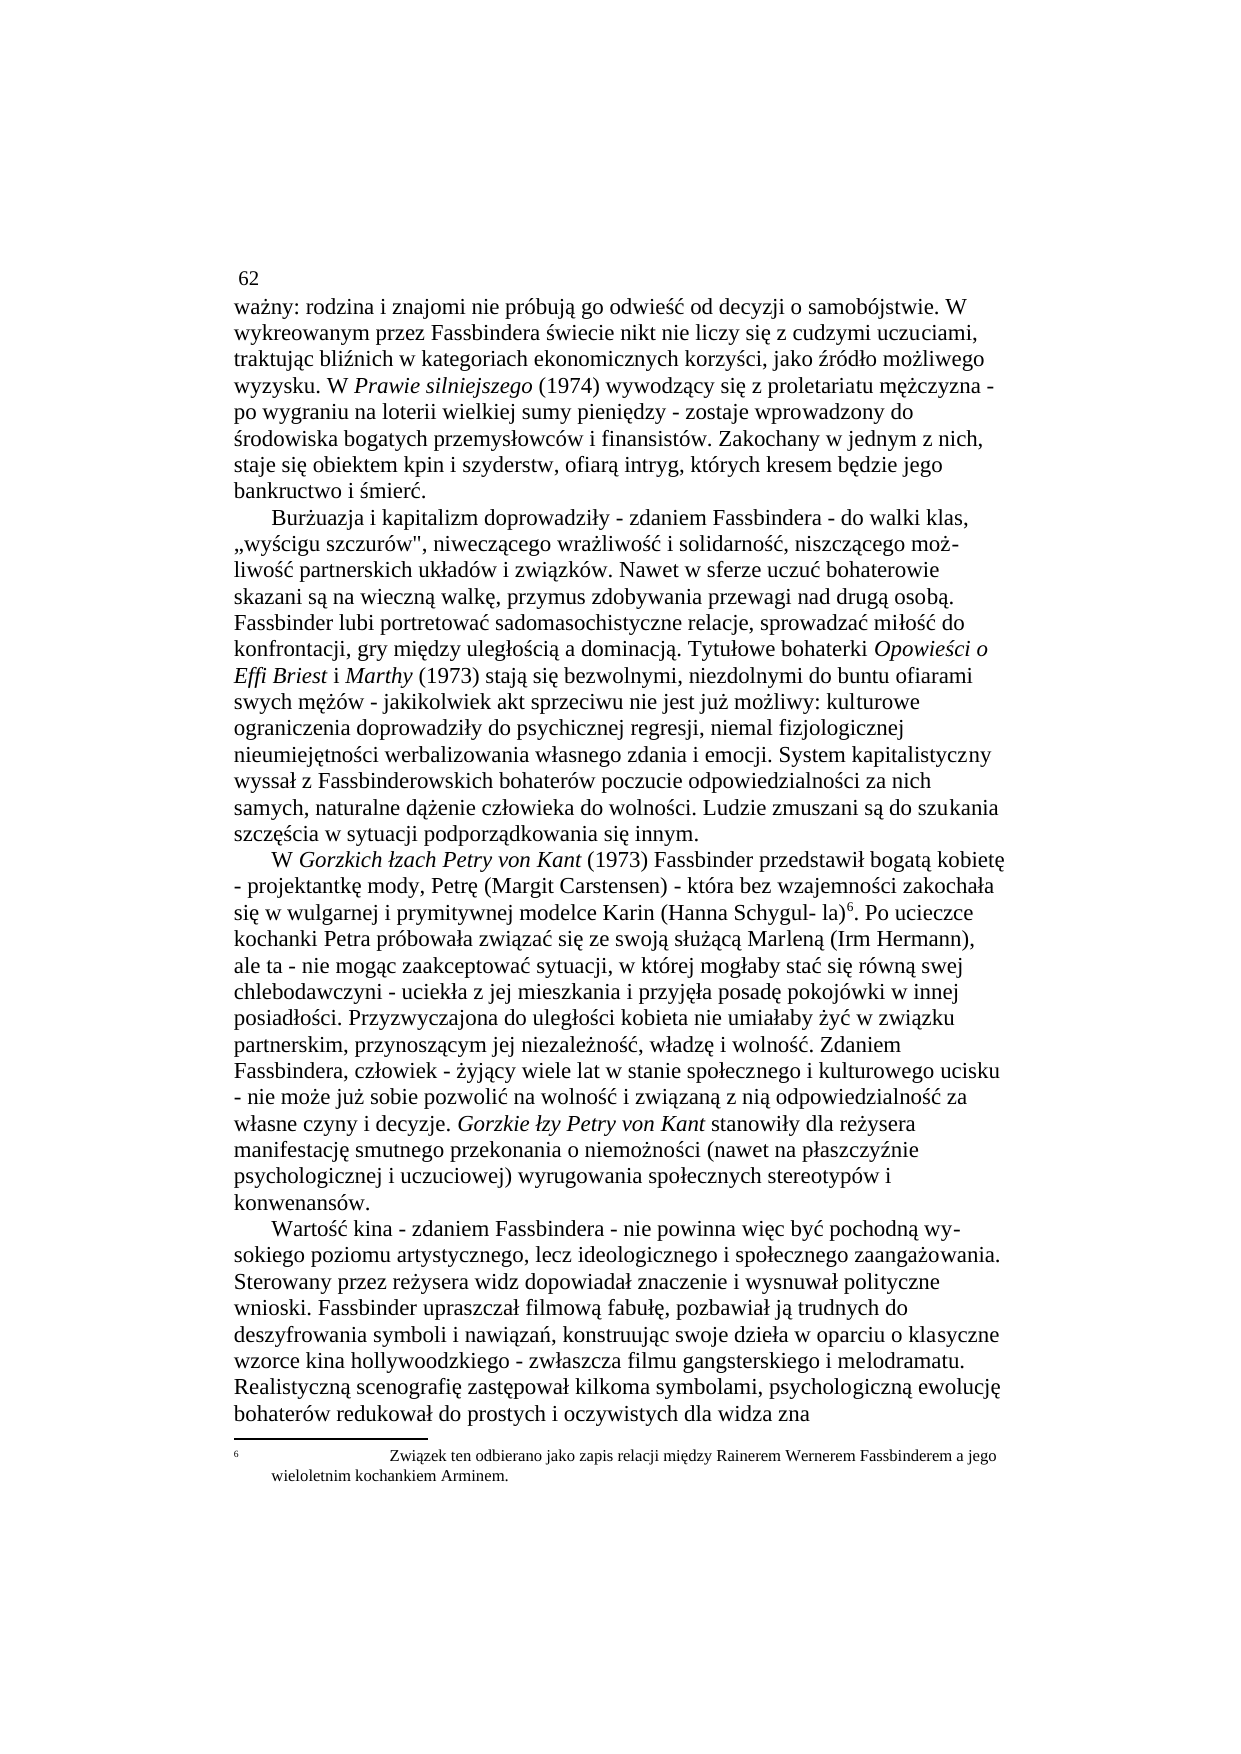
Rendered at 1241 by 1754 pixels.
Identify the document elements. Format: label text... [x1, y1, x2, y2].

text Związek ten odbierano jako zapis relacji między Rainerem Wernerem Fassbinderem a jego wielolet­nim kochankiem Arminem. [234, 1445, 1007, 1485]
text Burżuazja i kapitalizm doprowadziły - zdaniem Fassbindera - do walki klas, „wyścigu szczurów", niweczącego wrażliwość i solidarność, niszczącego moż­liwość partnerskich układów i związków. Nawet w sferze uczuć bohaterowie skazani są na wieczną walkę, przymus zdobywania przewagi nad drugą oso­bą. Fassbinder lubi portretować sadomasochistyczne relacje, sprowadzać mi­łość do konfrontacji, gry między uległością a dominacją. Tytułowe bohaterki Opowieści o Effi Briest i Marthy (1973) stają się bezwolnymi, niezdolnymi do buntu ofiarami swych mężów - jakikolwiek akt sprzeciwu nie jest już możliwy: kul­turowe ograniczenia doprowadziły do psychicznej regresji, niemal fizjologicznej nieumiejętności werbalizowania własnego zdania i emocji. System kapitalistycz­ny wyssał z Fassbinderowskich bohaterów poczucie odpowiedzialności za nich samych, naturalne dążenie człowieka do wolności. Ludzie zmuszani są do szu­kania szczęścia w sytuacji podporządkowania się innym. [234, 504, 1007, 846]
text Wartość kina - zdaniem Fassbindera - nie powinna więc być pochodną wy­sokiego poziomu artystycznego, lecz ideologicznego i społecznego zaangażo­wania. Sterowany przez reżysera widz dopowiadał znaczenie i wysnuwał poli­tyczne wnioski. Fassbinder upraszczał filmową fabułę, pozbawiał ją trudnych do deszyfrowania symboli i nawiązań, konstruując swoje dzieła w oparciu o kla­syczne wzorce kina hollywoodzkiego - zwłaszcza filmu gangsterskiego i me­lodramatu. Realistyczną scenografię zastępował kilkoma symbolami, psycholo­giczną ewolucję bohaterów redukował do prostych i oczywistych dla widza zna­ [234, 1215, 1007, 1426]
text ważny: rodzina i znajomi nie próbują go odwieść od decyzji o samobójstwie. W wykreowanym przez Fassbindera świecie nikt nie liczy się z cudzymi uczu­ciami, traktując bliźnich w kategoriach ekonomicznych korzyści, jako źródło możliwego wyzysku. W Prawie silniejszego (1974) wywodzący się z proletaria­tu mężczyzna - po wygraniu na loterii wielkiej sumy pieniędzy - zostaje wpro­wadzony do środowiska bogatych przemysłowców i finansistów. Zakochany w jednym z nich, staje się obiektem kpin i szyderstw, ofiarą intryg, których kresem będzie jego bankructwo i śmierć. [234, 293, 1007, 504]
text W Gorzkich łzach Petry von Kant (1973) Fassbinder przedstawił bogatą ko­bietę - projektantkę mody, Petrę (Margit Carstensen) - która bez wzajemno­ści zakochała się w wulgarnej i prymitywnej modelce Karin (Hanna Schygul- la). Po ucieczce kochanki Petra próbowała związać się ze swoją służącą Mar­leną (Irm Hermann), ale ta - nie mogąc zaakceptować sytuacji, w której mogłaby stać się równą swej chlebodawczyni - uciekła z jej mieszkania i przyjęła posadę pokojówki w innej posiadłości. Przyzwyczajona do uległości kobieta nie umiałaby żyć w związku partnerskim, przynoszącym jej niezależność, władzę i wolność. Zdaniem Fassbindera, człowiek - żyjący wiele lat w stanie społecz­nego i kulturowego ucisku - nie może już sobie pozwolić na wolność i zwią­zaną z nią odpowiedzialność za własne czyny i decyzje. Gorzkie łzy Petry von Kant stanowiły dla reżysera manifestację smutnego przekonania o niemożno­ści (nawet na płaszczyźnie psychologicznej i uczuciowej) wyrugowania spo­łecznych stereotypów i konwenansów. [234, 846, 1007, 1215]
